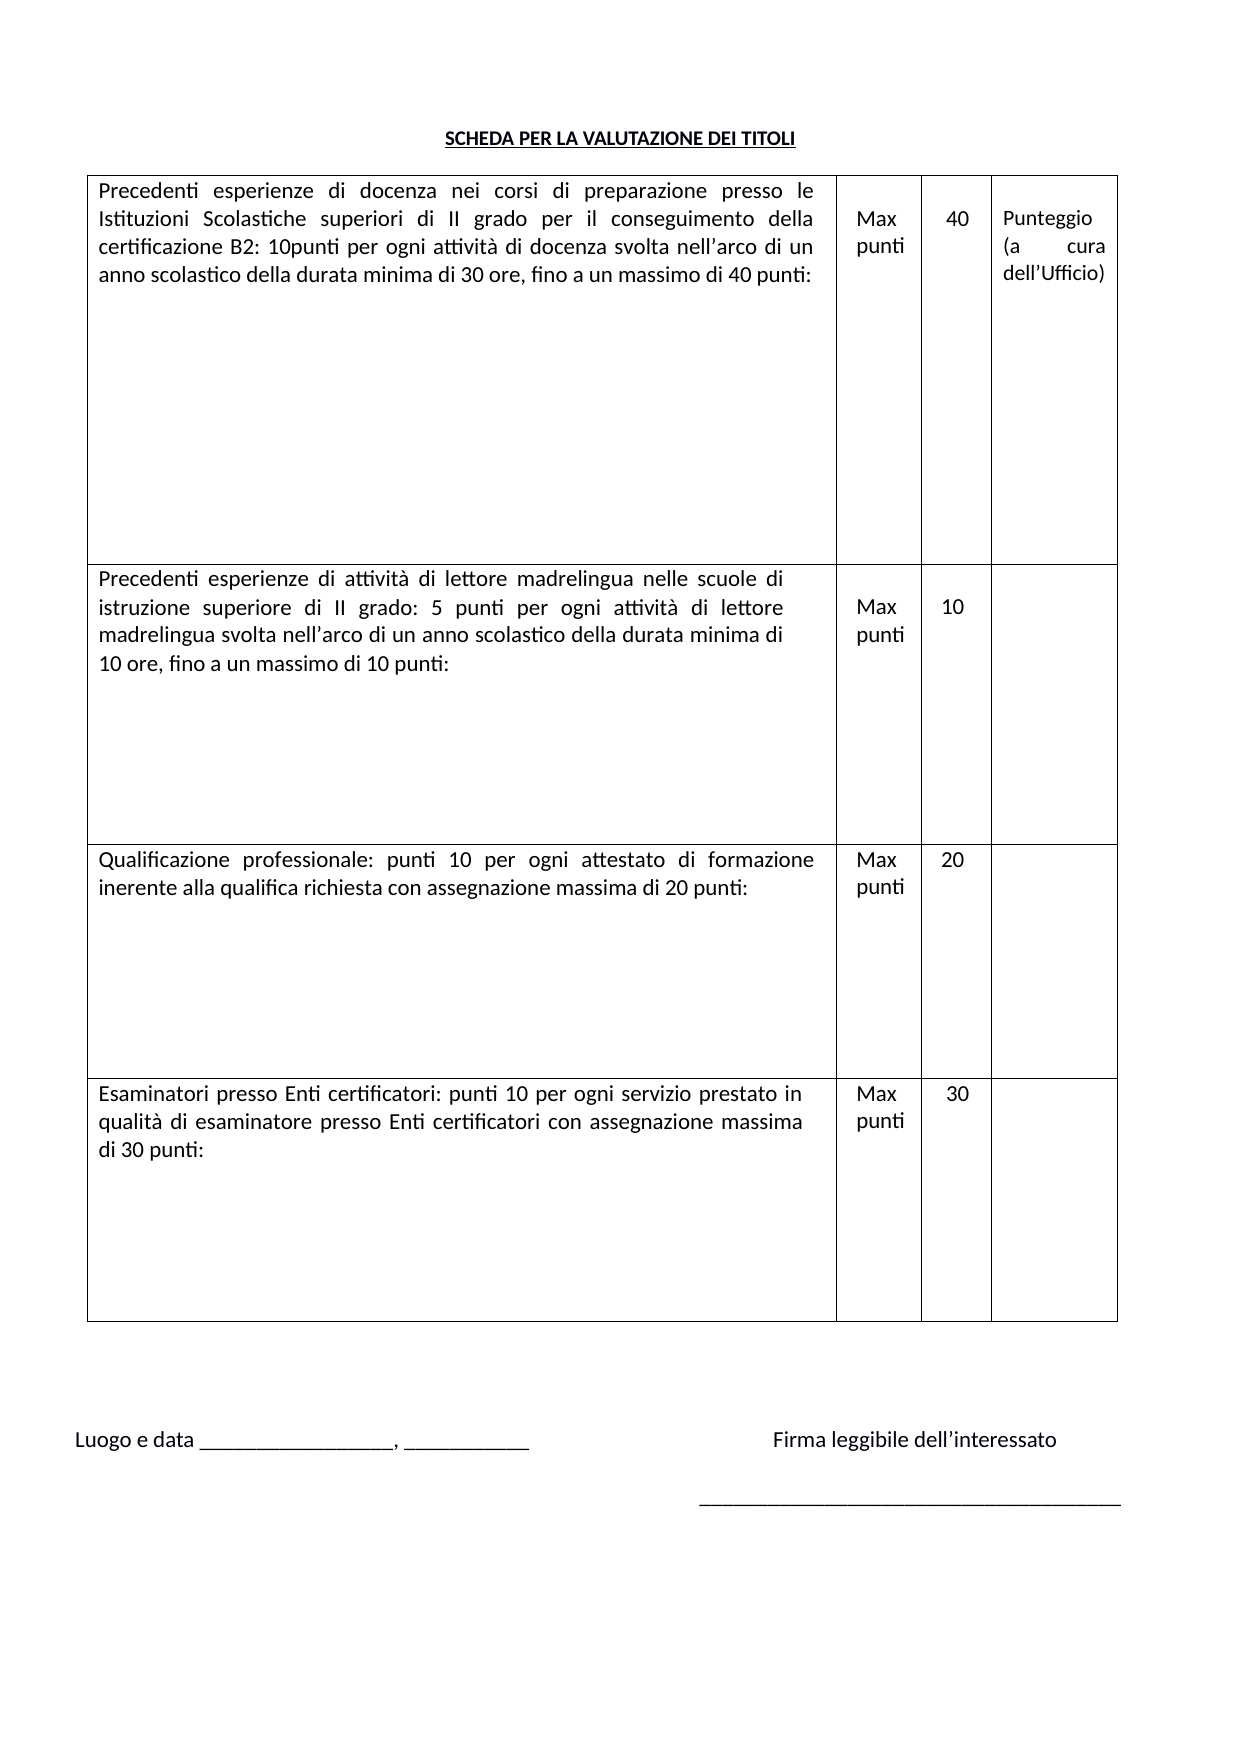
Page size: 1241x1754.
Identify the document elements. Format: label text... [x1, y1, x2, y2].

table_header Max punti [837, 176, 921, 563]
table_header Punteggio (a cura dell’Ufficio) [992, 176, 1117, 563]
table_cell 10 [922, 565, 991, 844]
table_cell Precedenti esperienze di attività di lettore madrelingua nelle scuole di istruzione superiore di II grado: 5 punti per ogni attività di lettore madrelingua svolta nell’arco di un anno scolastico della durata minima di 10 ore, fino a un massimo di 10 punti: [88, 565, 836, 844]
table_cell Qualificazione professionale: punti 10 per ogni attestato di formazione inerente alla qualifica richiesta con assegnazione massima di 20 punti: [88, 845, 836, 1078]
table_cell [992, 1079, 1117, 1321]
table_cell 30 [922, 1079, 991, 1321]
table_cell Max punti [837, 1079, 921, 1321]
table_cell [992, 845, 1117, 1078]
text SCHEDA PER LA VALUTAZIONE DEI TITOLI [75, 125, 1165, 150]
table_cell [992, 565, 1117, 844]
table_header 40 [922, 176, 991, 563]
table_cell Esaminatori presso Enti certificatori: punti 10 per ogni servizio prestato in qualità di esaminatore presso Enti certificatori con assegnazione massima di 30 punti: [88, 1079, 836, 1321]
text Luogo e data _________________, ___________ Firma leggibile dell’interessato _____________________________________ [75, 1425, 1165, 1509]
table_cell 20 [922, 845, 991, 1078]
table_cell Max punti [837, 565, 921, 844]
table_cell Max punti [837, 845, 921, 1078]
table_header Precedenti esperienze di docenza nei corsi di preparazione presso le Istituzioni Scolastiche superiori di II grado per il conseguimento della certificazione B2: 10punti per ogni attività di docenza svolta nell’arco di un anno scolastico della durata minima di 30 ore, fino a un massimo di 40 punti: [88, 176, 836, 563]
